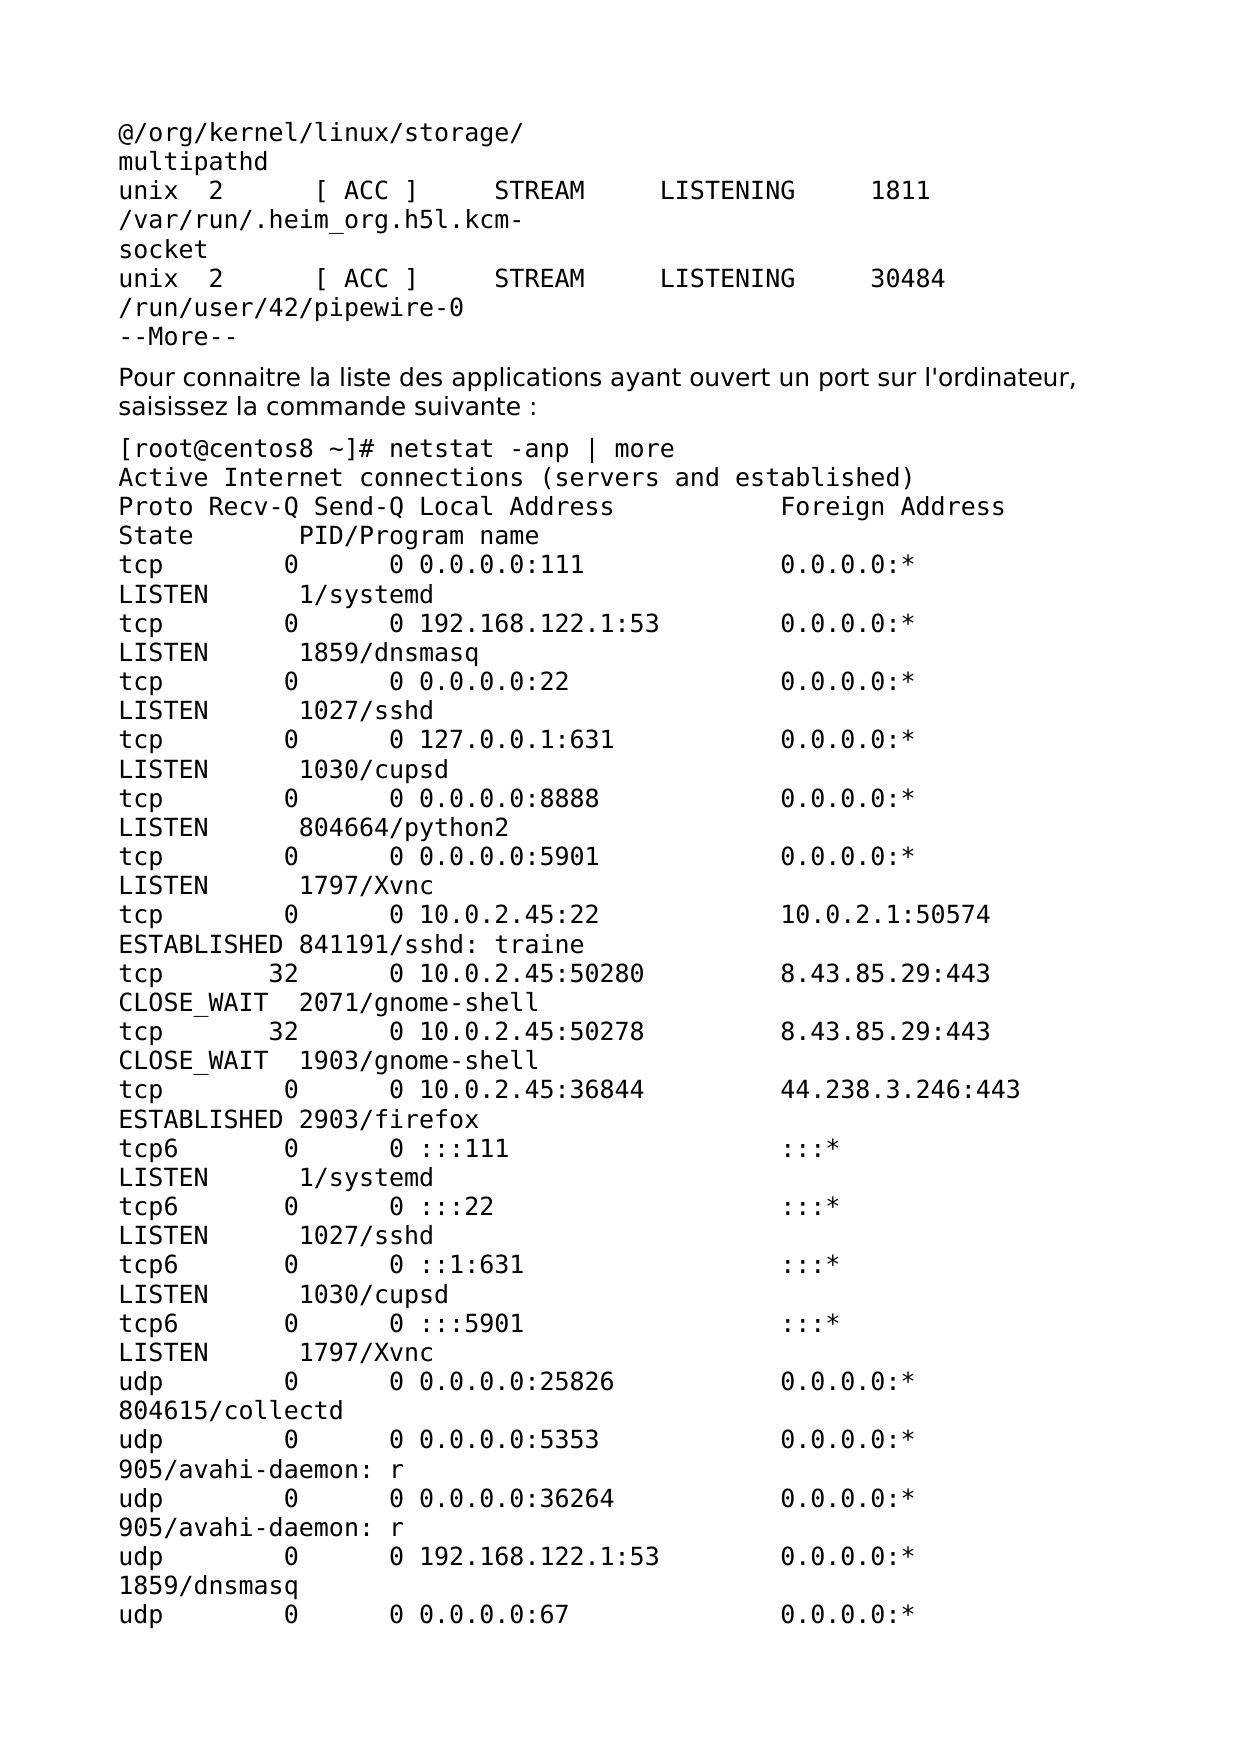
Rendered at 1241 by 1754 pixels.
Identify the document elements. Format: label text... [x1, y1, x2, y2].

text [root@centos8 ~]# netstat -anp | more Active Internet connections (servers and established) Proto Recv-Q Send-Q Local Address Foreign Address State PID/Program name tcp 0 0 0.0.0.0:111 0.0.0.0:* LISTEN 1/systemd tcp 0 0 192.168.122.1:53 0.0.0.0:* LISTEN 1859/dnsmasq tcp 0 0 0.0.0.0:22 0.0.0.0:* LISTEN 1027/sshd tcp 0 0 127.0.0.1:631 0.0.0.0:* LISTEN 1030/cupsd tcp 0 0 0.0.0.0:8888 0.0.0.0:* LISTEN 804664/python2 tcp 0 0 0.0.0.0:5901 0.0.0.0:* LISTEN 1797/Xvnc tcp 0 0 10.0.2.45:22 10.0.2.1:50574 ESTABLISHED 841191/sshd: traine tcp 32 0 10.0.2.45:50280 8.43.85.29:443 CLOSE_WAIT 2071/gnome-shell tcp 32 0 10.0.2.45:50278 8.43.85.29:443 CLOSE_WAIT 1903/gnome-shell tcp 0 0 10.0.2.45:36844 44.238.3.246:443 ESTABLISHED 2903/firefox tcp6 0 0 :::111 :::* LISTEN 1/systemd tcp6 0 0 :::22 :::* LISTEN 1027/sshd tcp6 0 0 ::1:631 :::* LISTEN 1030/cupsd tcp6 0 0 :::5901 :::* LISTEN 1797/Xvnc udp 0 0 0.0.0.0:25826 0.0.0.0:* 804615/collectd udp 0 0 0.0.0.0:5353 0.0.0.0:* 905/avahi-daemon: r udp 0 0 0.0.0.0:36264 0.0.0.0:* 905/avahi-daemon: r udp 0 0 192.168.122.1:53 0.0.0.0:* 1859/dnsmasq udp 0 0 0.0.0.0:67 0.0.0.0:* [118, 434, 1122, 1630]
text Pour connaitre la liste des applications ayant ouvert un port sur l'ordinateur, saisissez la commande suivante : [118, 363, 1122, 422]
text @/org/kernel/linux/storage/ multipathd unix 2 [ ACC ] STREAM LISTENING 1811 /var/run/.heim_org.h5l.kcm- socket unix 2 [ ACC ] STREAM LISTENING 30484 /run/user/42/pipewire-0 --More-- [118, 118, 1122, 351]
